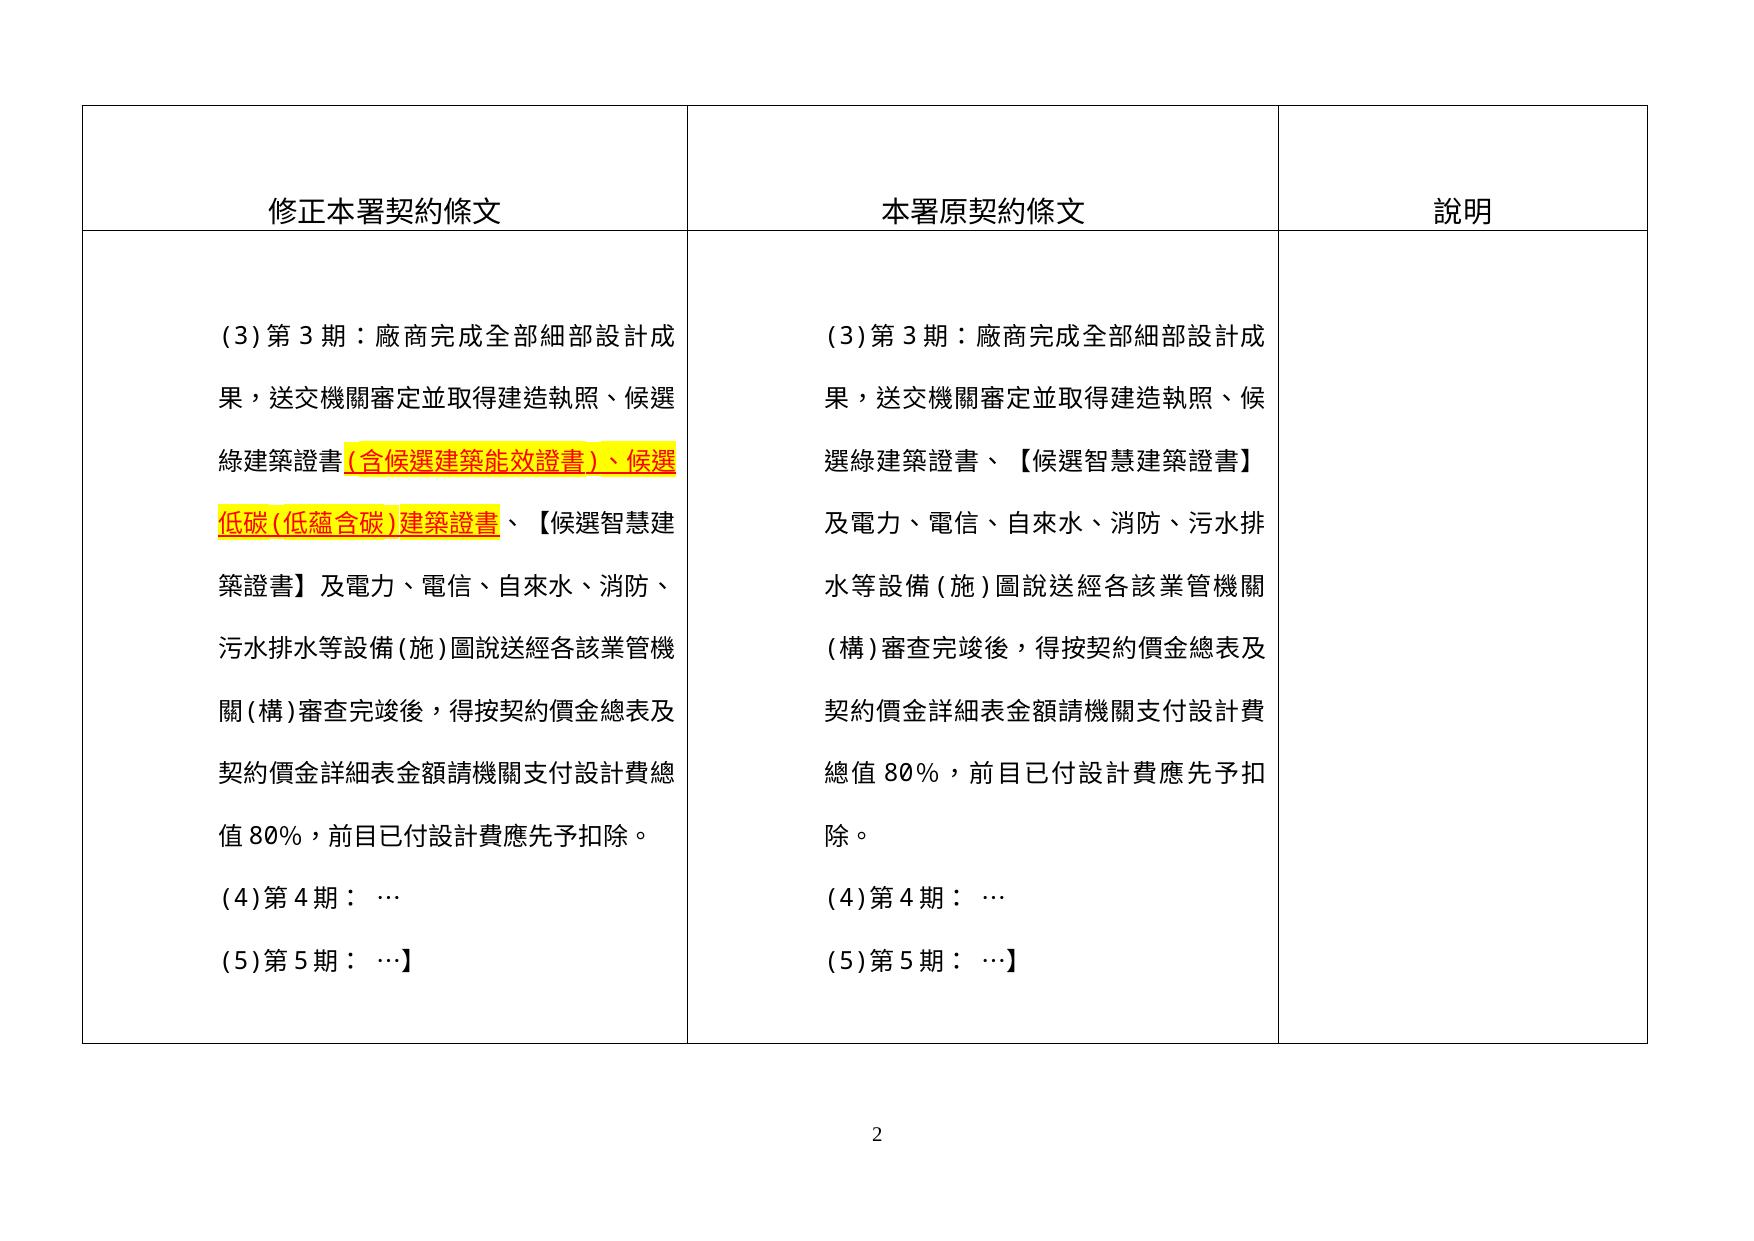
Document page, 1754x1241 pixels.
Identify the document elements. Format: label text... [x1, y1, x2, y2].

table_cell (3)第3期：廠商完成全部細部設計成果，送交機關審定並取得建造執照、候選綠建築證書、【候選智慧建築證書】及電力、電信、自來水、消防、污水排水等設備(施)圖說送經各該業管機關(構)審查完竣後，得按契約價金總表及契約價金詳細表金額請機關支付設計費總值80％，前目已付設計費應先予扣除。 (4)第4期： … (5)第5期： …】 [688, 231, 1278, 1043]
table_cell (3)第3期：廠商完成全部細部設計成果，送交機關審定並取得建造執照、候選綠建築證書(含候選建築能效證書)、候選低碳(低蘊含碳)建築證書、【候選智慧建築證書】及電力、電信、自來水、消防、污水排水等設備(施)圖說送經各該業管機關(構)審查完竣後，得按契約價金總表及契約價金詳細表金額請機關支付設計費總值80％，前目已付設計費應先予扣除。 (4)第4期： … (5)第5期： …】 [83, 231, 687, 1043]
table_cell [1279, 231, 1647, 1043]
table_header 本署原契約條文 [688, 106, 1278, 230]
table_header 說明 [1279, 106, 1647, 230]
table_header 修正本署契約條文 [83, 106, 687, 230]
